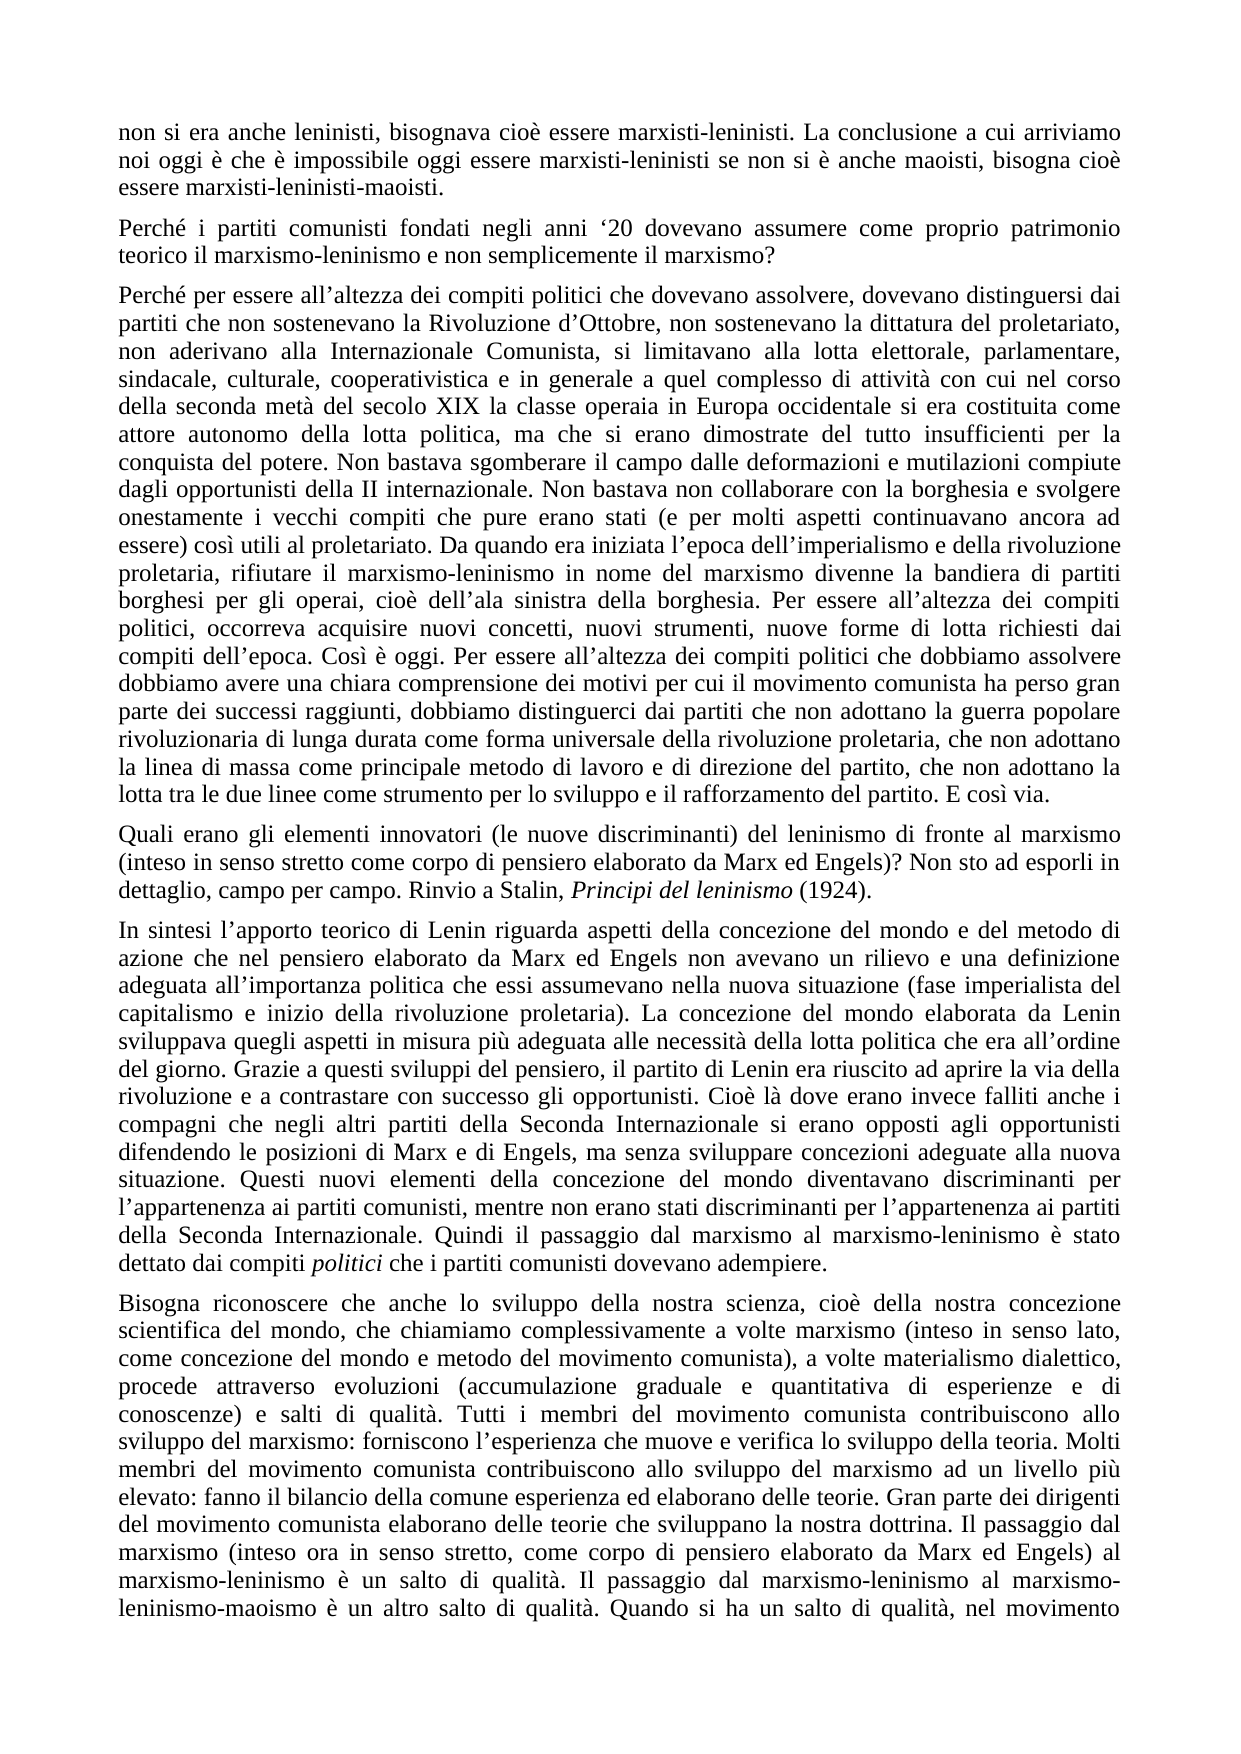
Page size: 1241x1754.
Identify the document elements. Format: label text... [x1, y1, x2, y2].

text non si era anche leninisti, bisognava cioè essere marxisti-leninisti. La conclusione a cui arriviamo noi oggi è che è impossibile oggi essere marxisti-leninisti se non si è anche maoisti, bisogna cioè essere marxisti-leninisti-maoisti. [118, 118, 1122, 201]
text Perché i partiti comunisti fondati negli anni ‘20 dovevano assumere come proprio patrimonio teorico il marxismo-leninismo e non semplicemente il marxismo? [118, 214, 1122, 269]
text Quali erano gli elementi innovatori (le nuove discriminanti) del leninismo di fronte al marxismo (inteso in senso stretto come corpo di pensiero elaborato da Marx ed Engels)? Non sto ad esporli in dettaglio, campo per campo. Rinvio a Stalin, Principi del leninismo (1924). [118, 821, 1122, 904]
text Perché per essere all’altezza dei compiti politici che dovevano assolvere, dovevano distinguersi dai partiti che non sostenevano la Rivoluzione d’Ottobre, non sostenevano la dittatura del proletariato, non aderivano alla Internazionale Comunista, si limitavano alla lotta elettorale, parlamentare, sindacale, culturale, cooperativistica e in generale a quel complesso di attività con cui nel corso della seconda metà del secolo XIX la classe operaia in Europa occidentale si era costituita come attore autonomo della lotta politica, ma che si erano dimostrate del tutto insufficienti per la conquista del potere. Non bastava sgomberare il campo dalle deformazioni e mutilazioni compiute dagli opportunisti della II internazionale. Non bastava non collaborare con la borghesia e svolgere onestamente i vecchi compiti che pure erano stati (e per molti aspetti continuavano ancora ad essere) così utili al proletariato. Da quando era iniziata l’epoca dell’imperialismo e della rivoluzione proletaria, rifiutare il marxismo-leninismo in nome del marxismo divenne la bandiera di partiti borghesi per gli operai, cioè dell’ala sinistra della borghesia. Per essere all’altezza dei compiti politici, occorreva acquisire nuovi concetti, nuovi strumenti, nuove forme di lotta richiesti dai compiti dell’epoca. Così è oggi. Per essere all’altezza dei compiti politici che dobbiamo assolvere dobbiamo avere una chiara comprensione dei motivi per cui il movimento comunista ha perso gran parte dei successi raggiunti, dobbiamo distinguerci dai partiti che non adottano la guerra popolare rivoluzionaria di lunga durata come forma universale della rivoluzione proletaria, che non adottano la linea di massa come principale metodo di lavoro e di direzione del partito, che non adottano la lotta tra le due linee come strumento per lo sviluppo e il rafforzamento del partito. E così via. [118, 282, 1122, 808]
text Bisogna riconoscere che anche lo sviluppo della nostra scienza, cioè della nostra concezione scientifica del mondo, che chiamiamo complessivamente a volte marxismo (inteso in senso lato, come concezione del mondo e metodo del movimento comunista), a volte materialismo dialettico, procede attraverso evoluzioni (accumulazione graduale e quantitativa di esperienze e di conoscenze) e salti di qualità. Tutti i membri del movimento comunista contribuiscono allo sviluppo del marxismo: forniscono l’esperienza che muove e verifica lo sviluppo della teoria. Molti membri del movimento comunista contribuiscono allo sviluppo del marxismo ad un livello più elevato: fanno il bilancio della comune esperienza ed elaborano delle teorie. Gran parte dei dirigenti del movimento comunista elaborano delle teorie che sviluppano la nostra dottrina. Il passaggio dal marxismo (inteso ora in senso stretto, come corpo di pensiero elaborato da Marx ed Engels) al marxismo-leninismo è un salto di qualità. Il passaggio dal marxismo-leninismo al marxismo-leninismo-maoismo è un altro salto di qualità. Quando si ha un salto di qualità, nel movimento [118, 1289, 1122, 1621]
text In sintesi l’apporto teorico di Lenin riguarda aspetti della concezione del mondo e del metodo di azione che nel pensiero elaborato da Marx ed Engels non avevano un rilievo e una definizione adeguata all’importanza politica che essi assumevano nella nuova situazione (fase imperialista del capitalismo e inizio della rivoluzione proletaria). La concezione del mondo elaborata da Lenin sviluppava quegli aspetti in misura più adeguata alle necessità della lotta politica che era all’ordine del giorno. Grazie a questi sviluppi del pensiero, il partito di Lenin era riuscito ad aprire la via della rivoluzione e a contrastare con successo gli opportunisti. Cioè là dove erano invece falliti anche i compagni che negli altri partiti della Seconda Internazionale si erano opposti agli opportunisti difendendo le posizioni di Marx e di Engels, ma senza sviluppare concezioni adeguate alla nuova situazione. Questi nuovi elementi della concezione del mondo diventavano discriminanti per l’appartenenza ai partiti comunisti, mentre non erano stati discriminanti per l’appartenenza ai partiti della Seconda Internazionale. Quindi il passaggio dal marxismo al marxismo-leninismo è stato dettato dai compiti politici che i partiti comunisti dovevano adempiere. [118, 916, 1122, 1276]
